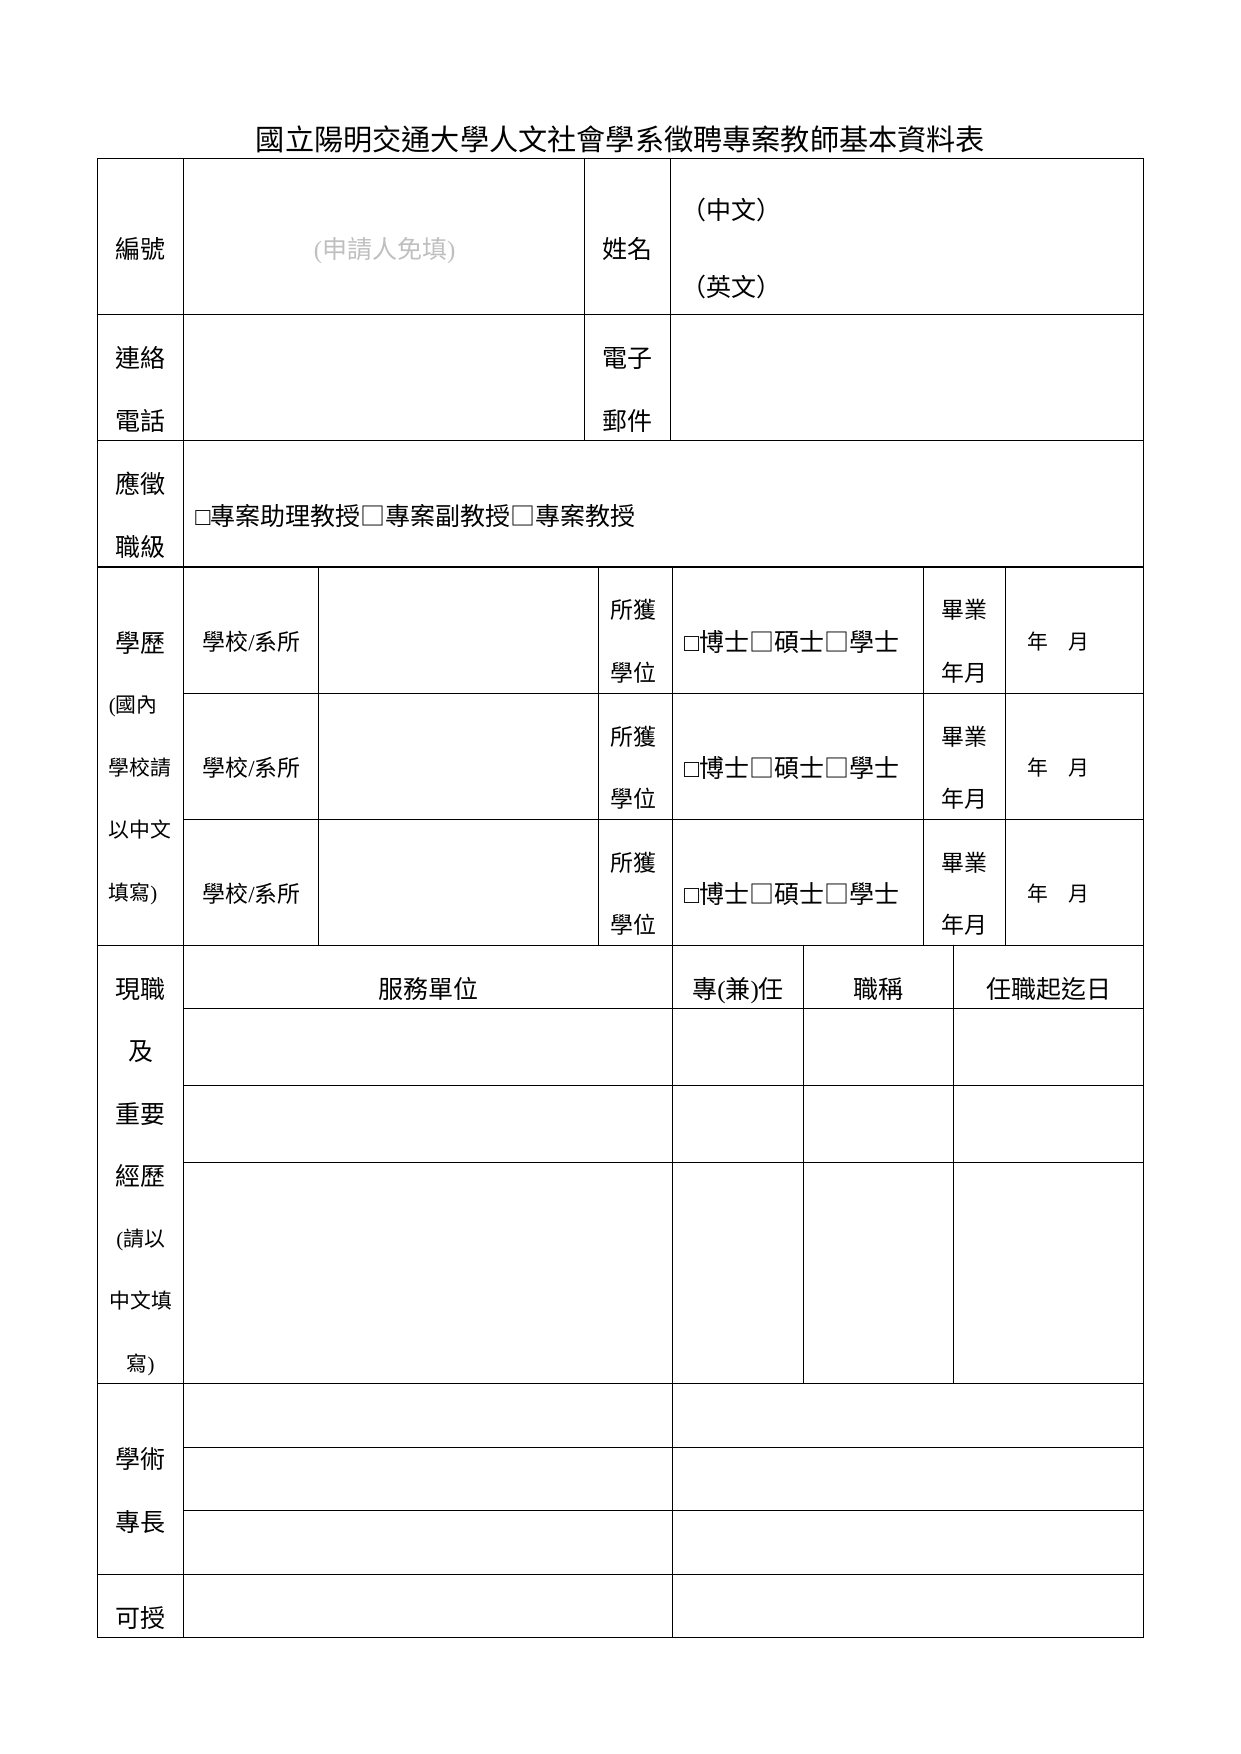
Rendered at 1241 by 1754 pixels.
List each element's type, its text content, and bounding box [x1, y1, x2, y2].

table_cell □博士□碩士□學士 [673, 694, 923, 818]
table_cell 服務單位 [184, 946, 672, 1008]
table_cell 學校/系所 [184, 568, 318, 692]
table_cell 畢業年月 [924, 694, 1005, 818]
table_cell 所獲 學位 [599, 568, 672, 692]
table_cell 所獲 學位 [599, 820, 672, 944]
table_cell [804, 1086, 953, 1162]
table_cell [319, 568, 598, 692]
table_cell [804, 1163, 953, 1383]
table_cell [673, 1575, 1143, 1637]
table_cell 任職起迄日 [954, 946, 1143, 1008]
text 國立陽明交通大學人文社會學系徵聘專案教師基本資料表 [89, 96, 1152, 158]
table_cell 畢業年月 [924, 820, 1005, 944]
table_cell □博士□碩士□學士 [673, 820, 923, 944]
table_cell [184, 1009, 672, 1085]
table_header 姓名 [585, 159, 670, 314]
table_cell [673, 1163, 803, 1383]
table_cell [954, 1163, 1143, 1383]
table_cell [673, 1009, 803, 1085]
table_cell [319, 820, 598, 944]
table_cell 電子 郵件 [585, 315, 670, 440]
table_cell [184, 1163, 672, 1383]
table_cell [954, 1009, 1143, 1085]
table_cell 連絡 電話 [98, 315, 183, 440]
table_cell [673, 1086, 803, 1162]
table_header （中文） （英文） [671, 159, 1143, 314]
table_cell 現職 及 重要 經歷 (請以中文填寫) [98, 946, 183, 1383]
table_cell 年 月 [1006, 568, 1143, 692]
table_header (申請人免填) [184, 159, 584, 314]
table_cell [184, 1511, 672, 1574]
table_cell 年 月 [1006, 820, 1143, 944]
table_cell □博士□碩士□學士 [673, 568, 923, 692]
table_cell 專(兼)任 [673, 946, 803, 1008]
table_cell [319, 694, 598, 818]
table_cell 學校/系所 [184, 820, 318, 944]
table_cell [671, 315, 1143, 440]
table_header 編號 [98, 159, 183, 314]
table_cell [184, 1384, 672, 1447]
table_cell [954, 1086, 1143, 1162]
table_cell 學歷 (國內學校請以中文填寫) [98, 568, 183, 944]
table_cell [804, 1009, 953, 1085]
table_cell [184, 1575, 672, 1637]
table_cell 所獲 學位 [599, 694, 672, 818]
table_cell 年 月 [1006, 694, 1143, 818]
table_cell 畢業年月 [924, 568, 1005, 692]
table_cell [184, 1448, 672, 1510]
table_cell [184, 315, 584, 440]
table_cell [673, 1384, 1143, 1447]
table_cell 應徵 職級 [98, 441, 183, 566]
table_cell [673, 1511, 1143, 1574]
table_cell 職稱 [804, 946, 953, 1008]
table_cell 學校/系所 [184, 694, 318, 818]
table_cell [184, 1086, 672, 1162]
table_cell 可授 [98, 1575, 183, 1637]
table_cell [673, 1448, 1143, 1510]
table_cell 學術 專長 [98, 1384, 183, 1574]
table_cell □專案助理教授□專案副教授□專案教授 [184, 441, 1143, 566]
